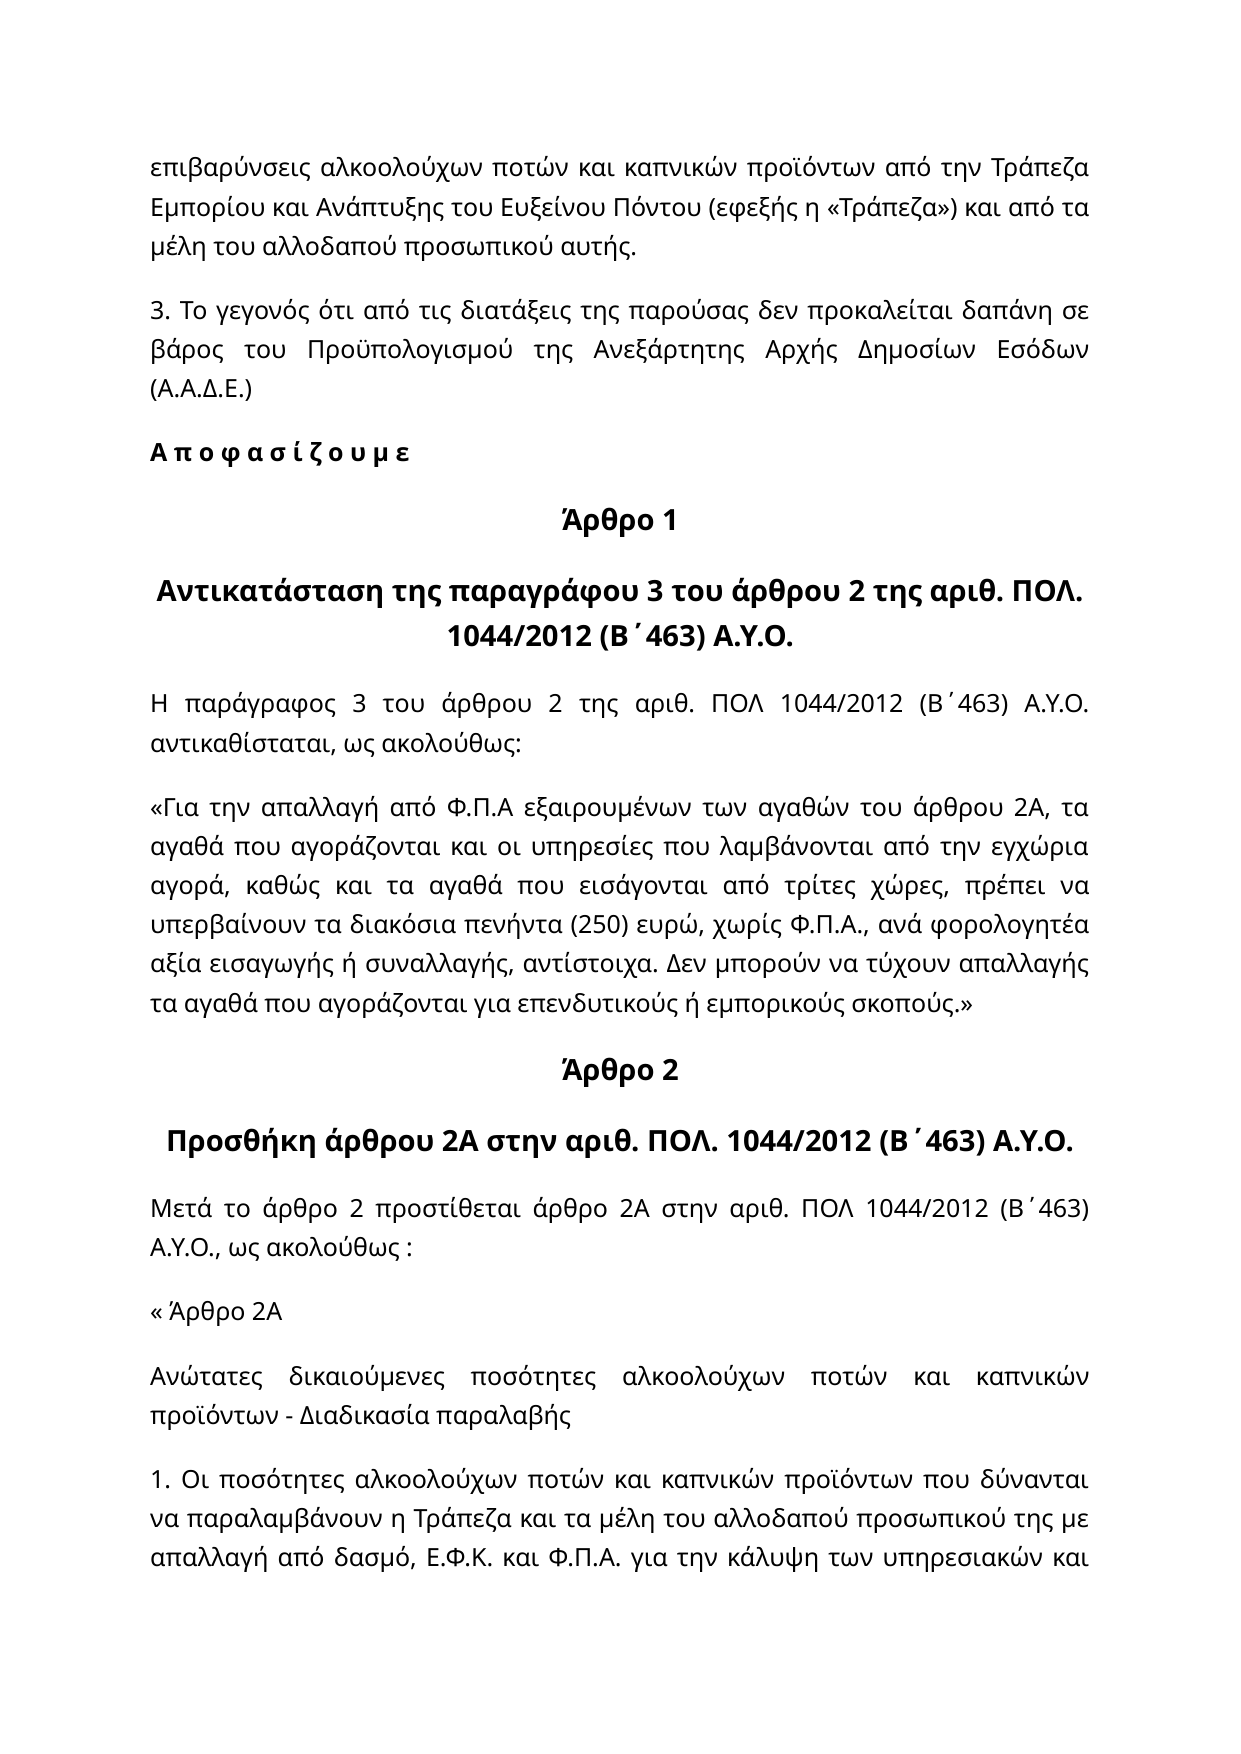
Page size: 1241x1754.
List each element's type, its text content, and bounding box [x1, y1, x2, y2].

text επιβαρύνσεις αλκοολούχων ποτών και καπνικών προϊόντων από την Τράπεζα Εμπορίου και Ανάπτυξης του Ευξείνου Πόντου (εφεξής η «Τράπεζα») και από τα μέλη του αλλοδαπού προσωπικού αυτής. [150, 150, 1090, 262]
subtitle Άρθρο 2 [150, 1049, 1090, 1089]
text 1. Οι ποσότητες αλκοολούχων ποτών και καπνικών προϊόντων που δύνανται να παραλαμβάνουν η Τράπεζα και τα μέλη του αλλοδαπού προσωπικού της με απαλλαγή από δασμό, Ε.Φ.Κ. και Φ.Π.Α. για την κάλυψη των υπηρεσιακών και [150, 1461, 1090, 1574]
text Α π ο φ α σ ί ζ ο υ μ ε [150, 435, 1090, 469]
subtitle Προσθήκη άρθρου 2Α στην αριθ. ΠΟΛ. 1044/2012 (Β΄463) Α.Υ.Ο. [150, 1120, 1090, 1160]
text «Για την απαλλαγή από Φ.Π.Α εξαιρουμένων των αγαθών του άρθρου 2Α, τα αγαθά που αγοράζονται και οι υπηρεσίες που λαμβάνονται από την εγχώρια αγορά, καθώς και τα αγαθά που εισάγονται από τρίτες χώρες, πρέπει να υπερβαίνουν τα διακόσια πενήντα (250) ευρώ, χωρίς Φ.Π.Α., ανά φορολογητέα αξία εισαγωγής ή συναλλαγής, αντίστοιχα. Δεν μπορούν να τύχουν απαλλαγής τα αγαθά που αγοράζονται για επενδυτικούς ή εμπορικούς σκοπούς.» [150, 789, 1090, 1019]
subtitle Αντικατάσταση της παραγράφου 3 του άρθρου 2 της αριθ. ΠΟΛ. 1044/2012 (Β΄463) Α.Υ.Ο. [150, 570, 1090, 655]
text Μετά το άρθρο 2 προστίθεται άρθρο 2Α στην αριθ. ΠΟΛ 1044/2012 (Β΄463) Α.Υ.Ο., ως ακολούθως : [150, 1191, 1090, 1264]
text 3. Το γεγονός ότι από τις διατάξεις της παρούσας δεν προκαλείται δαπάνη σε βάρος του Προϋπολογισμού της Ανεξάρτητης Αρχής Δημοσίων Εσόδων (Α.Α.Δ.Ε.) [150, 292, 1090, 405]
subtitle Άρθρο 1 [150, 499, 1090, 539]
text Η παράγραφος 3 του άρθρου 2 της αριθ. ΠΟΛ 1044/2012 (Β΄463) Α.Υ.Ο. αντικαθίσταται, ως ακολούθως: [150, 686, 1090, 759]
text Ανώτατες δικαιούμενες ποσότητες αλκοολούχων ποτών και καπνικών προϊόντων - Διαδικασία παραλαβής [150, 1358, 1090, 1431]
text « Άρθρο 2Α [150, 1294, 1090, 1328]
